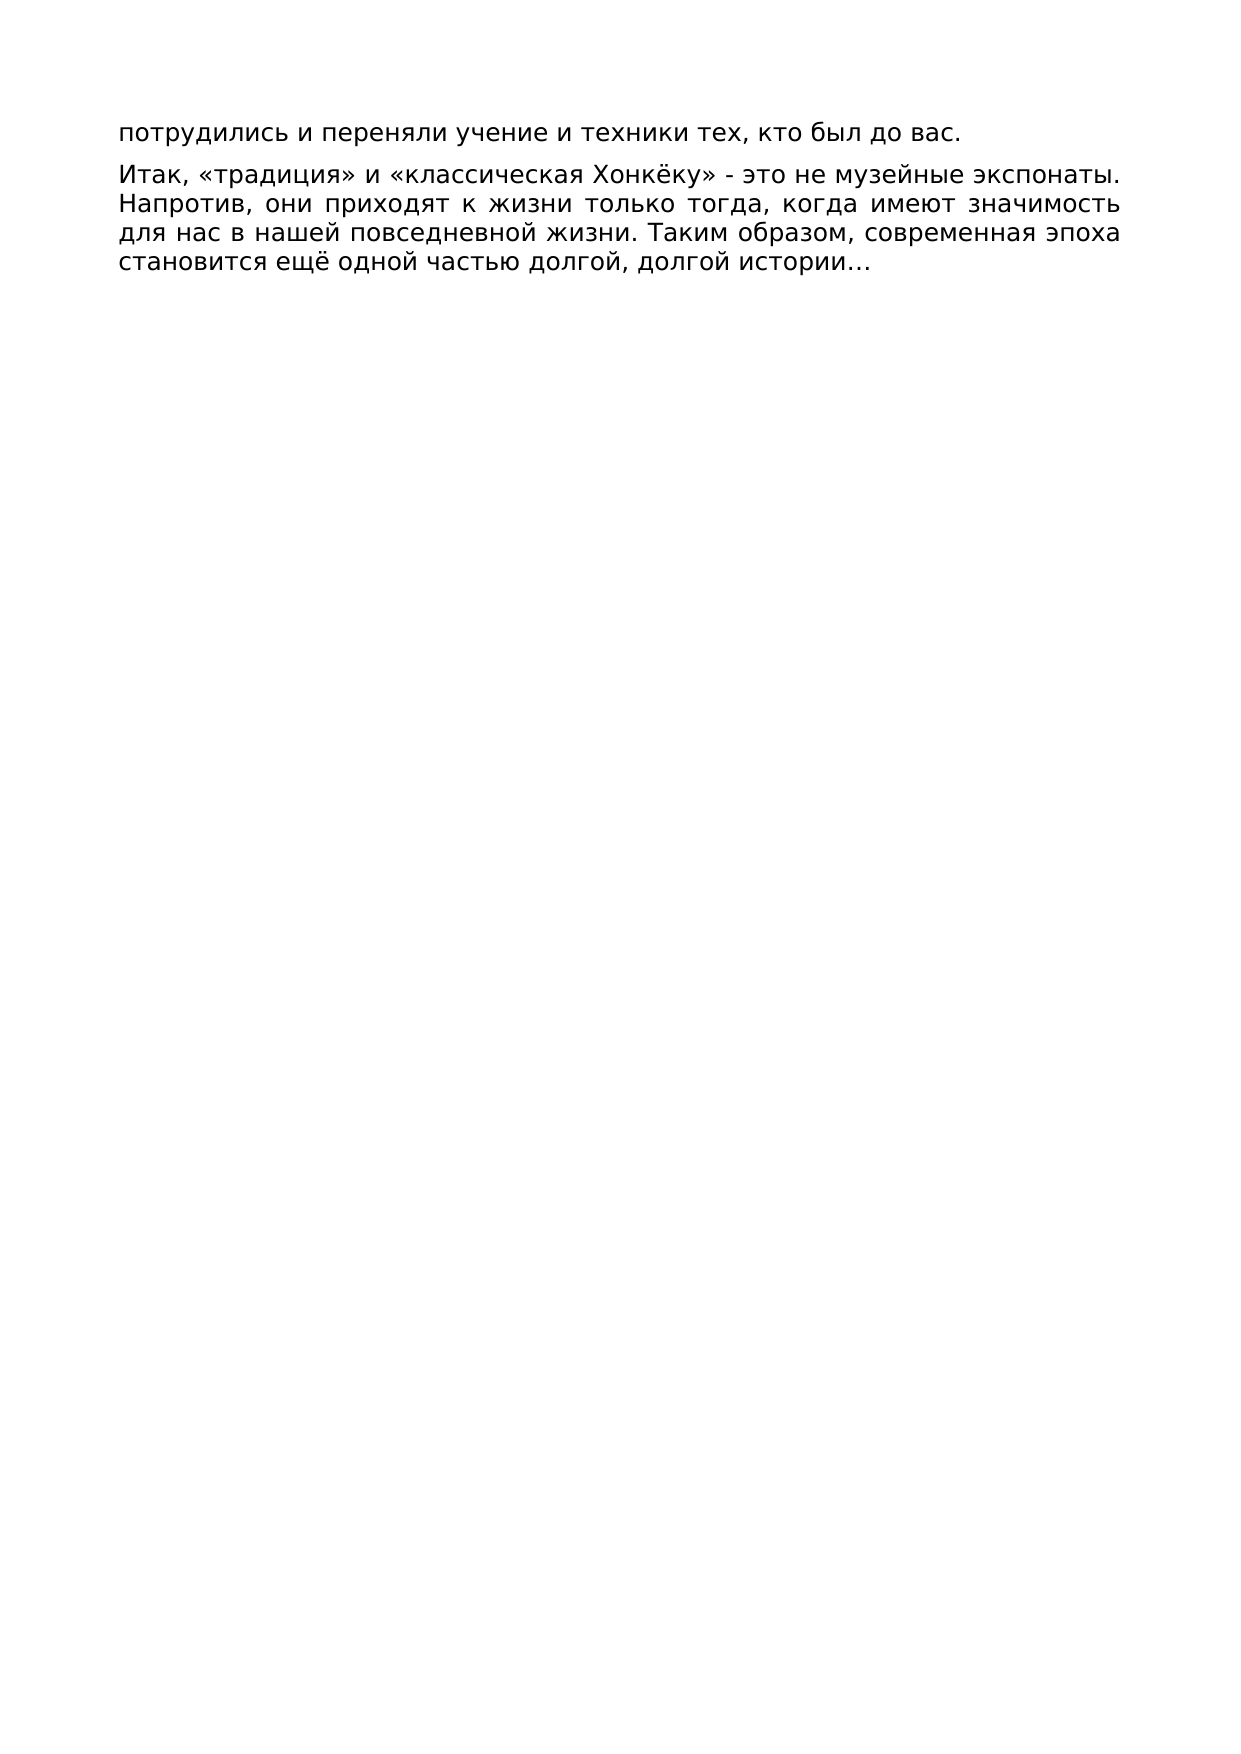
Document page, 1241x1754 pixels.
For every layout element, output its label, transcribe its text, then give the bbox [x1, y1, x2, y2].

text потрудились и переняли учение и техники тех, кто был до вас. [118, 118, 1122, 147]
text Итак, «традиция» и «классическая Хонкёку» - это не музейные экспонаты. Напротив, они приходят к жизни только тогда, когда имеют значимость для нас в нашей повседневной жизни. Таким образом, современная эпоха становится ещё одной частью долгой, долгой истории… [118, 160, 1122, 276]
